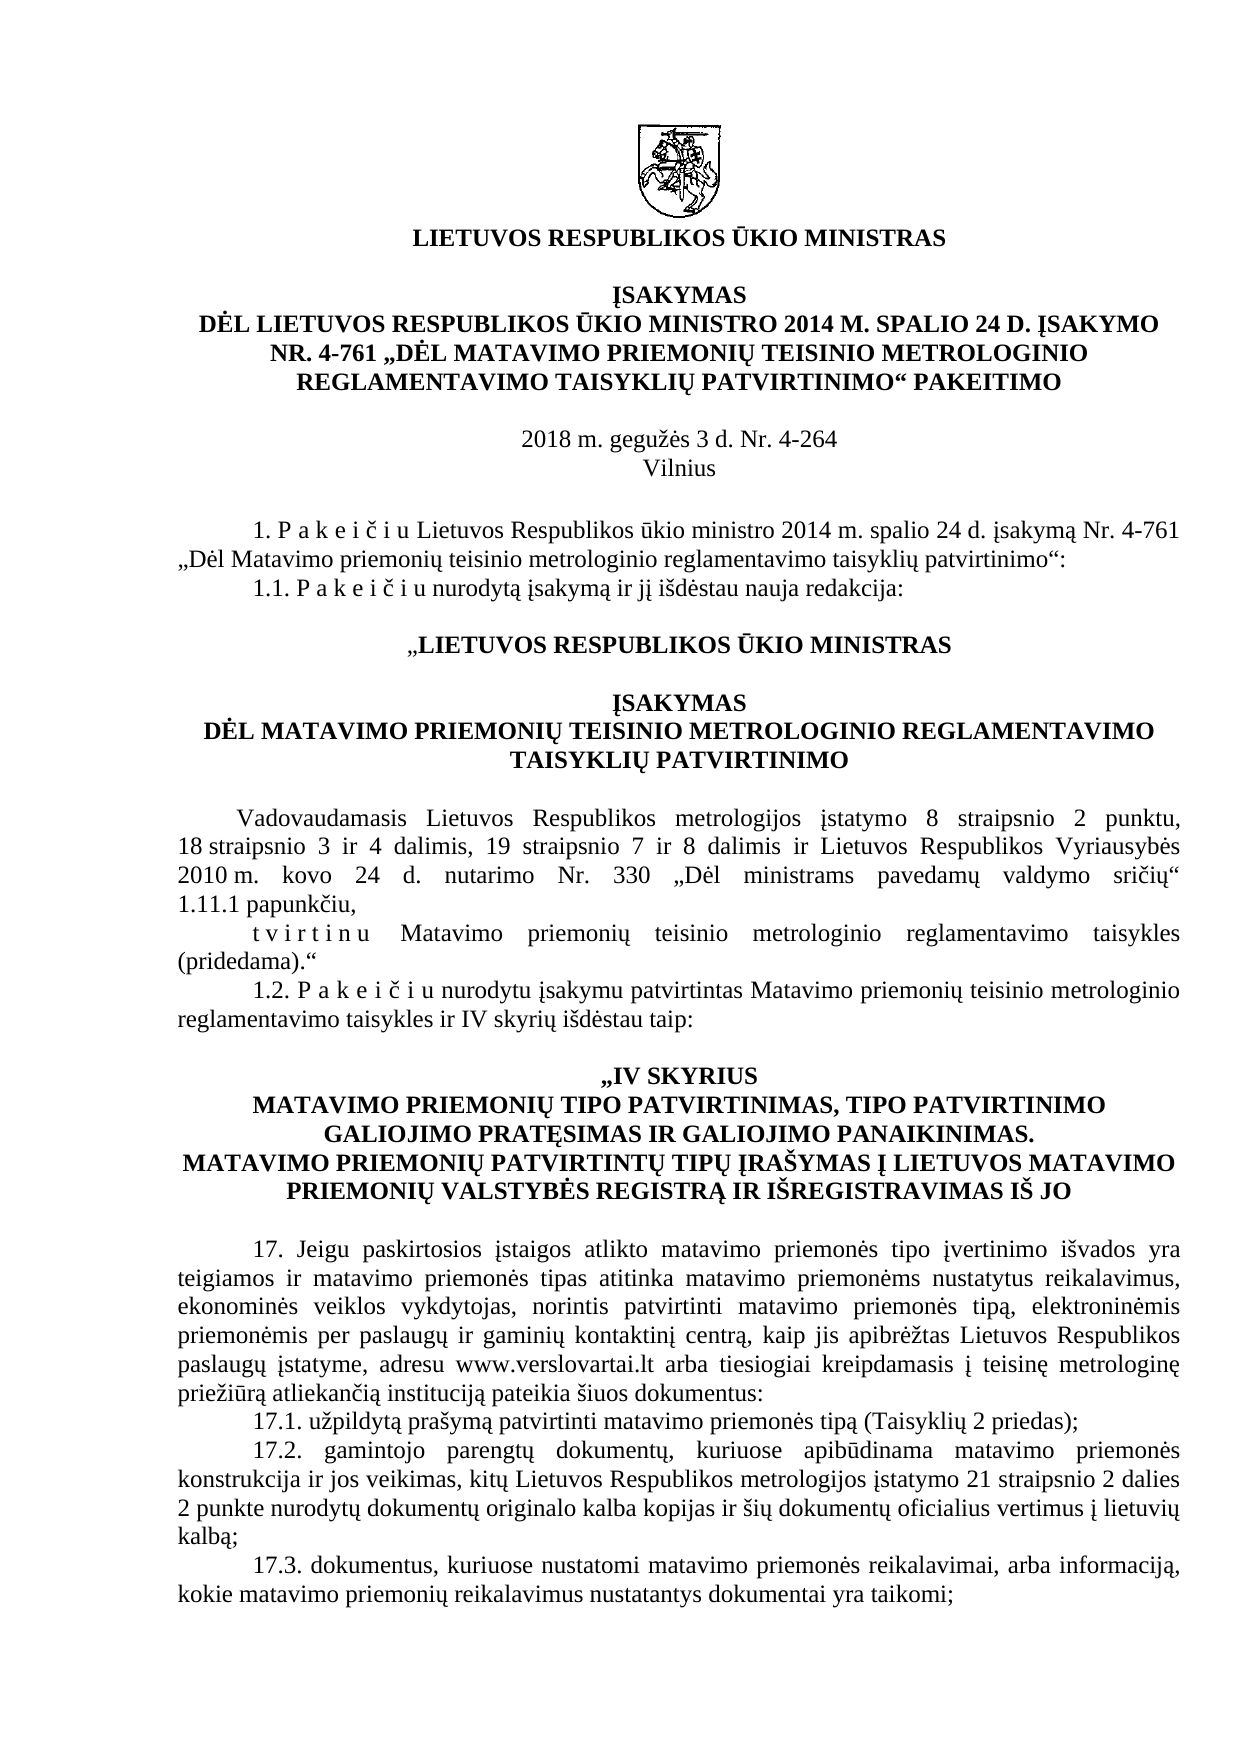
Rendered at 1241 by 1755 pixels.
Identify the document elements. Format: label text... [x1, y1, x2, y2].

text 1.2. P a k e i č i u nurodytu įsakymu patvirtintas Matavimo priemonių teisinio metrologinio reglamentavimo taisykles ir IV skyrių išdėstau taip: [177, 975, 1181, 1033]
text DĖL MATAVIMO PRIEMONIŲ TEISINIO METROLOGINIO REGLAMENTAVIMO TAISYKLIŲ PATVIRTINIMO [177, 716, 1181, 774]
text 1.1. P a k e i č i u nurodytą įsakymą ir jį išdėstau nauja redakcija: [177, 573, 1181, 601]
text 17.1. užpildytą prašymą patvirtinti matavimo priemonės tipą (Taisyklių 2 priedas); [177, 1406, 1181, 1435]
text matavimo priemonių patvirtintų tipų įrašymas į lietuvos matavimo priemonių valstybės registrą ir išregistravimas IŠ JO [177, 1148, 1181, 1205]
text 17.3. dokumentus, kuriuose nustatomi matavimo priemonės reikalavimai, arba informaciją, kokie matavimo priemonių reikalavimus nustatantys dokumentai yra taikomi; [177, 1550, 1181, 1608]
text 1. P a k e i č i u Lietuvos Respublikos ūkio ministro 2014 m. spalio 24 d. įsakymą Nr. 4-761 „Dėl Matavimo priemonių teisinio metrologinio reglamentavimo taisyklių patvirtinimo“: [177, 515, 1181, 573]
text 17.2. gamintojo parengtų dokumentų, kuriuose apibūdinama matavimo priemonės konstrukcija ir jos veikimas, kitų Lietuvos Respublikos metrologijos įstatymo 21 straipsnio 2 dalies 2 punkte nurodytų dokumentų originalo kalba kopijas ir šių dokumentų oficialius vertimus į lietuvių kalbą; [177, 1435, 1181, 1550]
text „LIETUVOS RESPUBLIKOS ŪKIO MINISTRAS [177, 630, 1181, 659]
text „IV skyrius [177, 1061, 1181, 1090]
text Vadovaudamasis Lietuvos Respublikos metrologijos įstatymo 8 straipsnio 2 punktu, 18 straipsnio 3 ir 4 dalimis, 19 straipsnio 7 ir 8 dalimis ir Lietuvos Respublikos Vyriausybės 2010 m. kovo 24 d. nutarimo Nr. 330 „Dėl ministrams pavedamų valdymo sričių“ 1.11.1 papunkčiu, [177, 803, 1181, 918]
text įsakymas [177, 280, 1181, 309]
text 17. Jeigu paskirtosios įstaigos atlikto matavimo priemonės tipo įvertinimo išvados yra teigiamos ir matavimo priemonės tipas atitinka matavimo priemonėms nustatytus reikalavimus, ekonominės veiklos vykdytojas, norintis patvirtinti matavimo priemonės tipą, elektroninėmis priemonėmis per paslaugų ir gaminių kontaktinį centrą, kaip jis apibrėžtas Lietuvos Respublikos paslaugų įstatyme, adresu www.verslovartai.lt arba tiesiogiai kreipdamasis į teisinę metrologinę priežiūrą atliekančią instituciją pateikia šiuos dokumentus: [177, 1234, 1181, 1406]
text ĮSAKYMAS [177, 688, 1181, 716]
text MATAVIMO PRIEMONIŲ tIPO PATVIRTINIMAS, TIPO PATVIRTINIMO GALIOJIMO PRATĘSIMAS IR GALIOJIMO PANAIKINIMAS. [177, 1090, 1181, 1148]
text 2018 m. gegužės 3 d. Nr. 4-264 [177, 424, 1181, 453]
text DĖL LIETUVOS RESPUBLIKOS ŪKIO MINISTRo 2014 m. spalio 24 d. įsakymo NR. 4-761 „DĖL MATAVIMO PRIEMONIŲ teisinio metrologinio reglamentavimo TAISYKLIŲ PATVIRTINIMO“ pakeitimo [177, 309, 1181, 395]
text LIETUVOS RESPUBLIKOS ŪKIO MINISTRAS [177, 223, 1181, 252]
text Vilnius [177, 453, 1181, 482]
text tvirtinu Matavimo priemonių teisinio metrologinio reglamentavimo taisykles (pridedama).“ [177, 918, 1181, 975]
